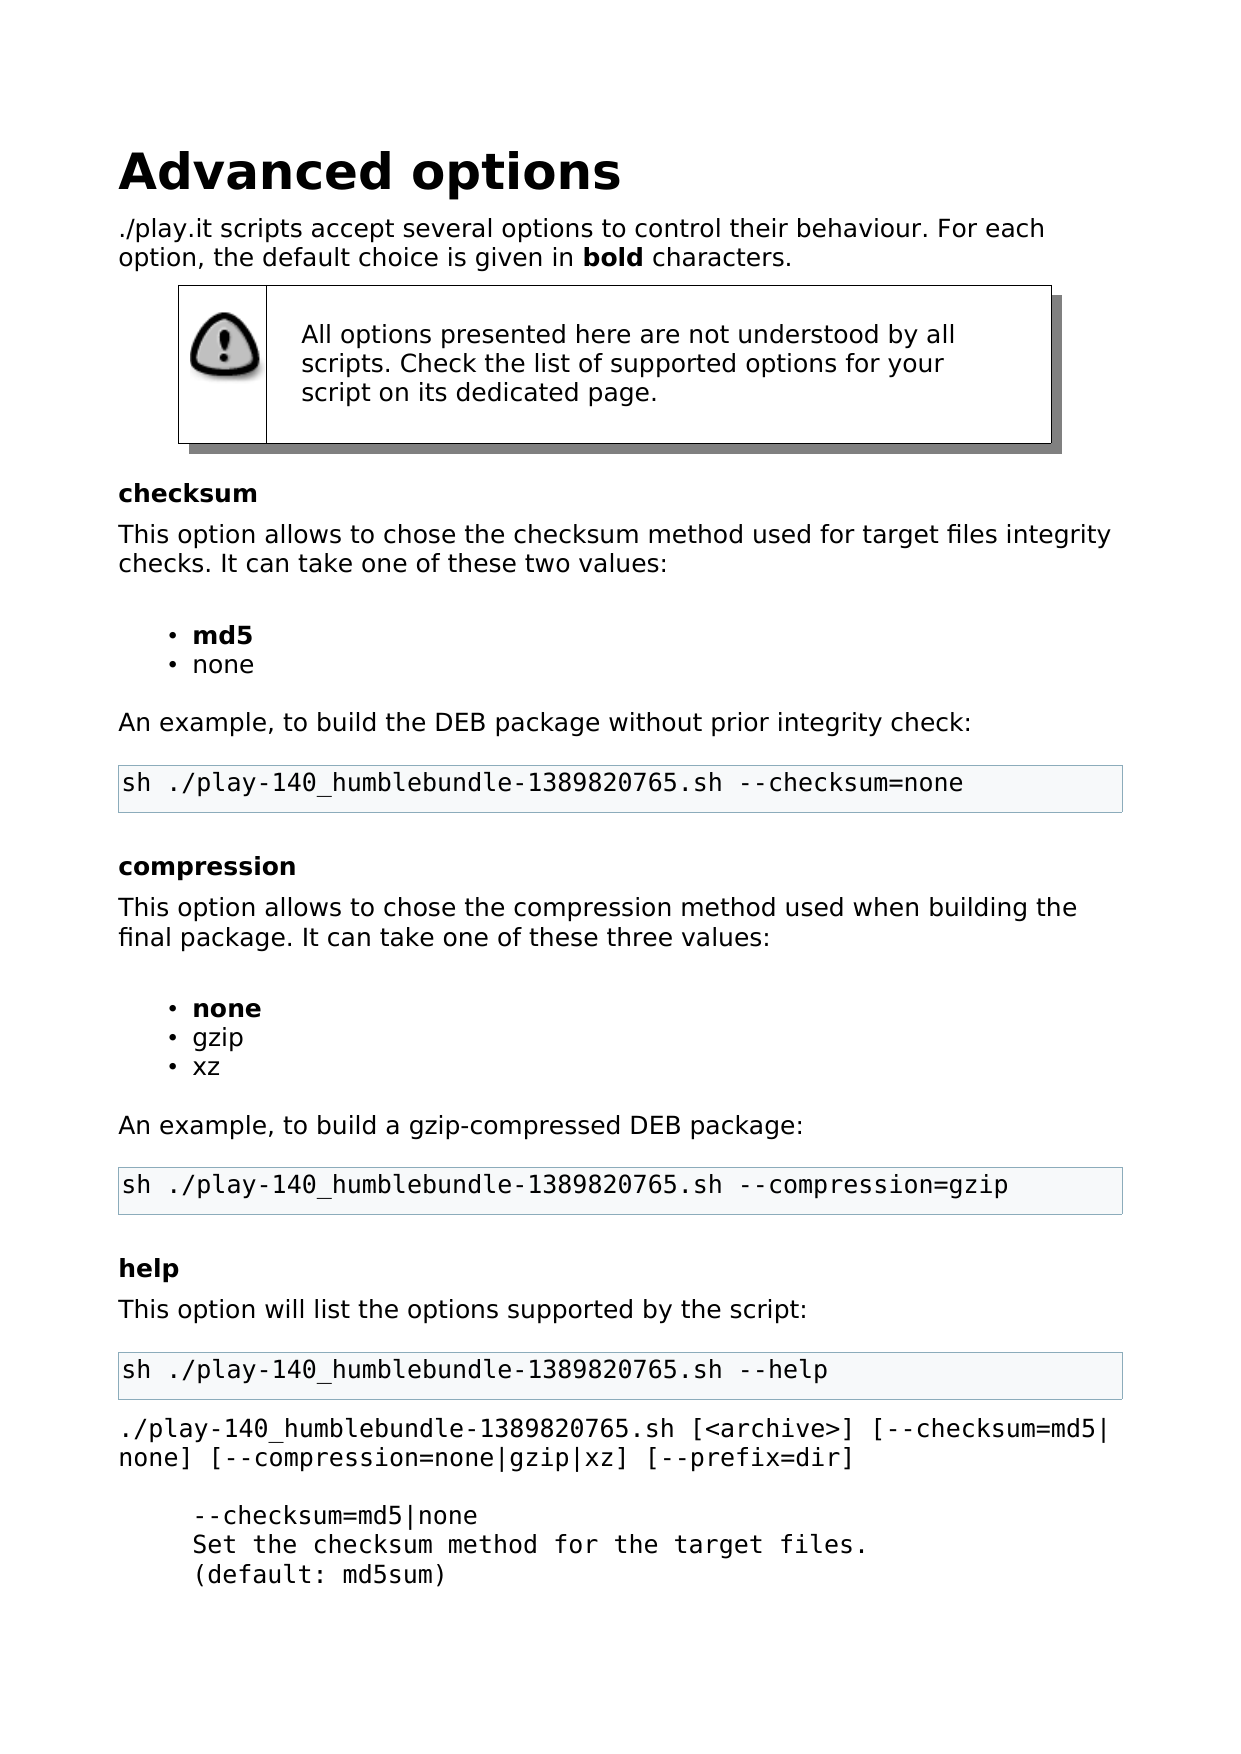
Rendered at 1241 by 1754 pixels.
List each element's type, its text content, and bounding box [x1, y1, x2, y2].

text ./play.it scripts accept several options to control their behaviour. For each option, the default choice is given in bold characters. [118, 214, 1122, 272]
subtitle checksum [118, 479, 1122, 508]
table_header [179, 286, 266, 443]
text ./play-140_humblebundle-1389820765.sh [<archive>] [--checksum=md5|none] [--compression=none|gzip|xz] [--prefix=dir] --checksum=md5|none Set the checksum method for the target files. (default: md5sum) [118, 1414, 1122, 1618]
list none [177, 994, 1122, 1023]
text This option allows to chose the compression method used when building the final package. It can take one of these three values: [118, 893, 1122, 952]
text This option allows to chose the checksum method used for target files integrity checks. It can take one of these two values: [118, 521, 1122, 579]
picture [190, 308, 266, 384]
list xz [177, 1052, 1122, 1081]
table_header sh ./play-140_humblebundle-1389820765.sh --checksum=none [119, 766, 1122, 812]
table_header sh ./play-140_humblebundle-1389820765.sh --help [119, 1353, 1122, 1399]
text An example, to build a gzip-compressed DEB package: [118, 1111, 1122, 1140]
table_header sh ./play-140_humblebundle-1389820765.sh --compression=gzip [119, 1168, 1122, 1214]
subtitle compression [118, 852, 1122, 881]
list md5 [177, 621, 1122, 650]
table_header All options presented here are not understood by all scripts. Check the list of supported options for your script on its dedicated page. [267, 286, 1051, 443]
list gzip [177, 1023, 1122, 1052]
subtitle help [118, 1254, 1122, 1283]
text An example, to build the DEB package without prior integrity check: [118, 709, 1122, 738]
subtitle Advanced options [118, 143, 1122, 201]
text This option will list the options supported by the script: [118, 1296, 1122, 1325]
list none [177, 650, 1122, 679]
